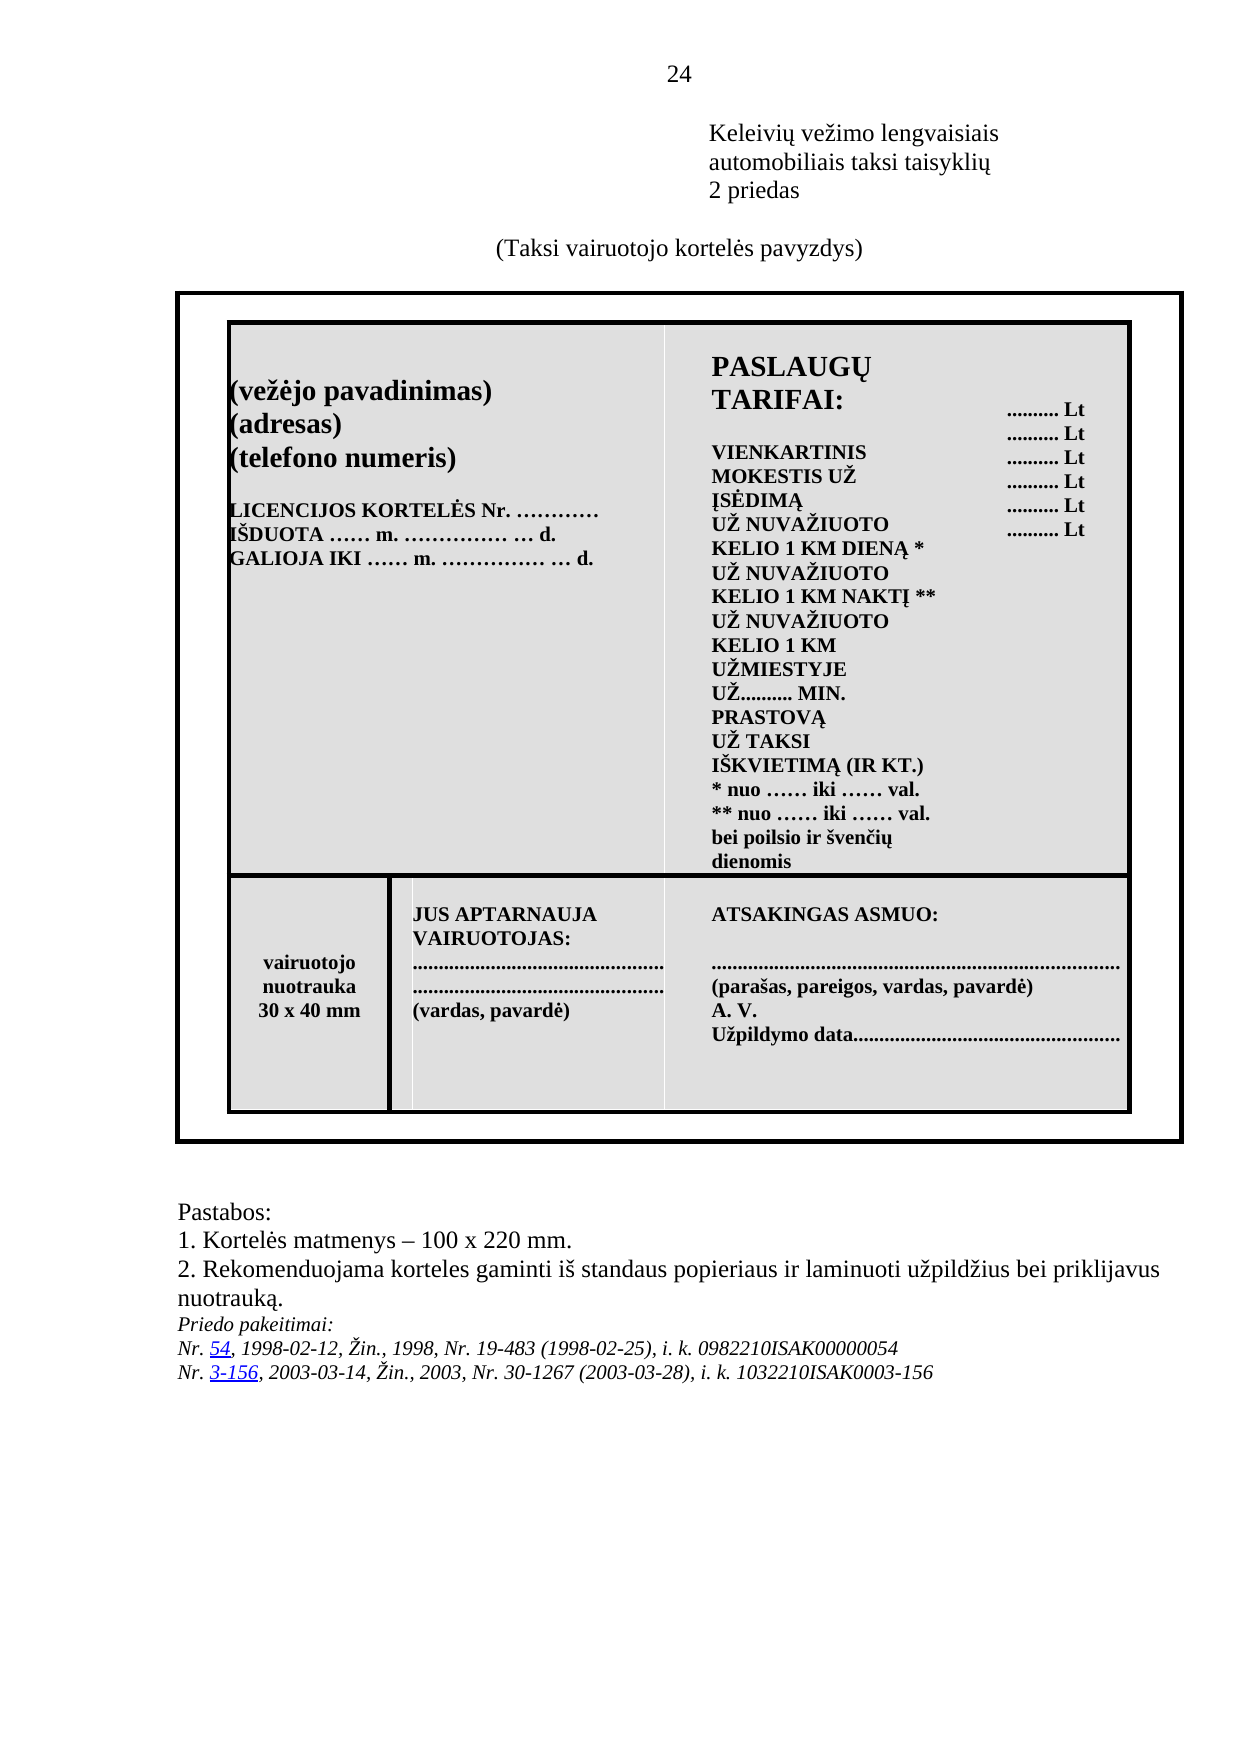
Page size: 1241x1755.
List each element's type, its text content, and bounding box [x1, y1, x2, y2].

table_cell [390, 1144, 412, 1168]
table_cell [314, 1144, 390, 1168]
table_cell [180, 320, 227, 873]
table_cell [665, 325, 711, 873]
table_cell [1132, 873, 1179, 1109]
text 1. Kortelės matmenys – 100 x 220 mm. [177, 1225, 1181, 1254]
table_cell [180, 873, 227, 1109]
text Nr. 3-156, 2003-03-14, Žin., 2003, Nr. 30-1267 (2003-03-28), i. k. 1032210ISAK0003-156 [177, 1360, 1181, 1384]
table_cell [229, 1144, 314, 1168]
table_cell ATSAKINGAS ASMUO: (parašas, pareigos, vardas, pavardė) A. V. Užpildymo data [711, 878, 1127, 1109]
table_cell (vežėjo pavadinimas) (adresas) (telefono numeris) LICENCIJOS KORTELĖS Nr. ………… IŠDUOTA …… m. …………… … d. GALIOJA IKI …… m. …………… … d. [231, 325, 664, 873]
table_cell PASLAUGŲ TARIFAI: VIENKARTINIS MOKESTIS UŽ ĮSĖDIMĄ UŽ NUVAŽIUOTO KELIO 1 KM DIENĄ * UŽ NUVAŽIUOTO KELIO 1 KM NAKTĮ ** UŽ NUVAŽIUOTO KELIO 1 KM UŽMIESTYJE UŽ.......... MIN. PRASTOVĄ UŽ TAKSI IŠKVIETIMĄ (IR KT.) * nuo …… iki …… val. ** nuo …… iki …… val. bei poilsio ir švenčių dienomis [711, 325, 942, 873]
text 2. Rekomenduojama korteles gaminti iš standaus popieriaus ir laminuoti užpildžius bei priklijavus nuotrauką. [177, 1254, 1181, 1312]
table_cell .......... Lt .......... Lt .......... Lt .......... Lt .......... Lt .......... Lt [1007, 325, 1127, 873]
table_cell [1132, 320, 1179, 873]
text automobiliais taksi taisyklių [177, 147, 1181, 176]
table_cell [665, 878, 711, 1109]
table_cell [1007, 1144, 1129, 1168]
table_cell [942, 1144, 1007, 1168]
table_cell [942, 325, 1007, 873]
table_cell vairuotojo nuotrauka 30 x 40 mm [231, 878, 387, 1109]
table_cell [711, 1144, 942, 1168]
text Keleivių vežimo lengvaisiais [709, 118, 1181, 147]
table_cell [413, 1144, 664, 1168]
table_cell JUS APTARNAUJA VAIRUOTOJAS: (vardas, pavardė) [413, 878, 664, 1109]
text (Taksi vairuotojo kortelės pavyzdys) [177, 233, 1181, 262]
text Priedo pakeitimai: [177, 1312, 1181, 1336]
table_cell [392, 878, 412, 1109]
table_header [180, 295, 1179, 320]
table_cell [665, 1144, 711, 1168]
text Nr. 54, 1998-02-12, Žin., 1998, Nr. 19-483 (1998-02-25), i. k. 0982210ISAK00000054 [177, 1336, 1181, 1360]
text Pastabos: [177, 1197, 1181, 1225]
table_cell [1130, 1144, 1181, 1168]
table_cell [177, 1144, 229, 1168]
text 2 priedas [177, 176, 1181, 204]
table_cell [180, 1110, 1179, 1139]
